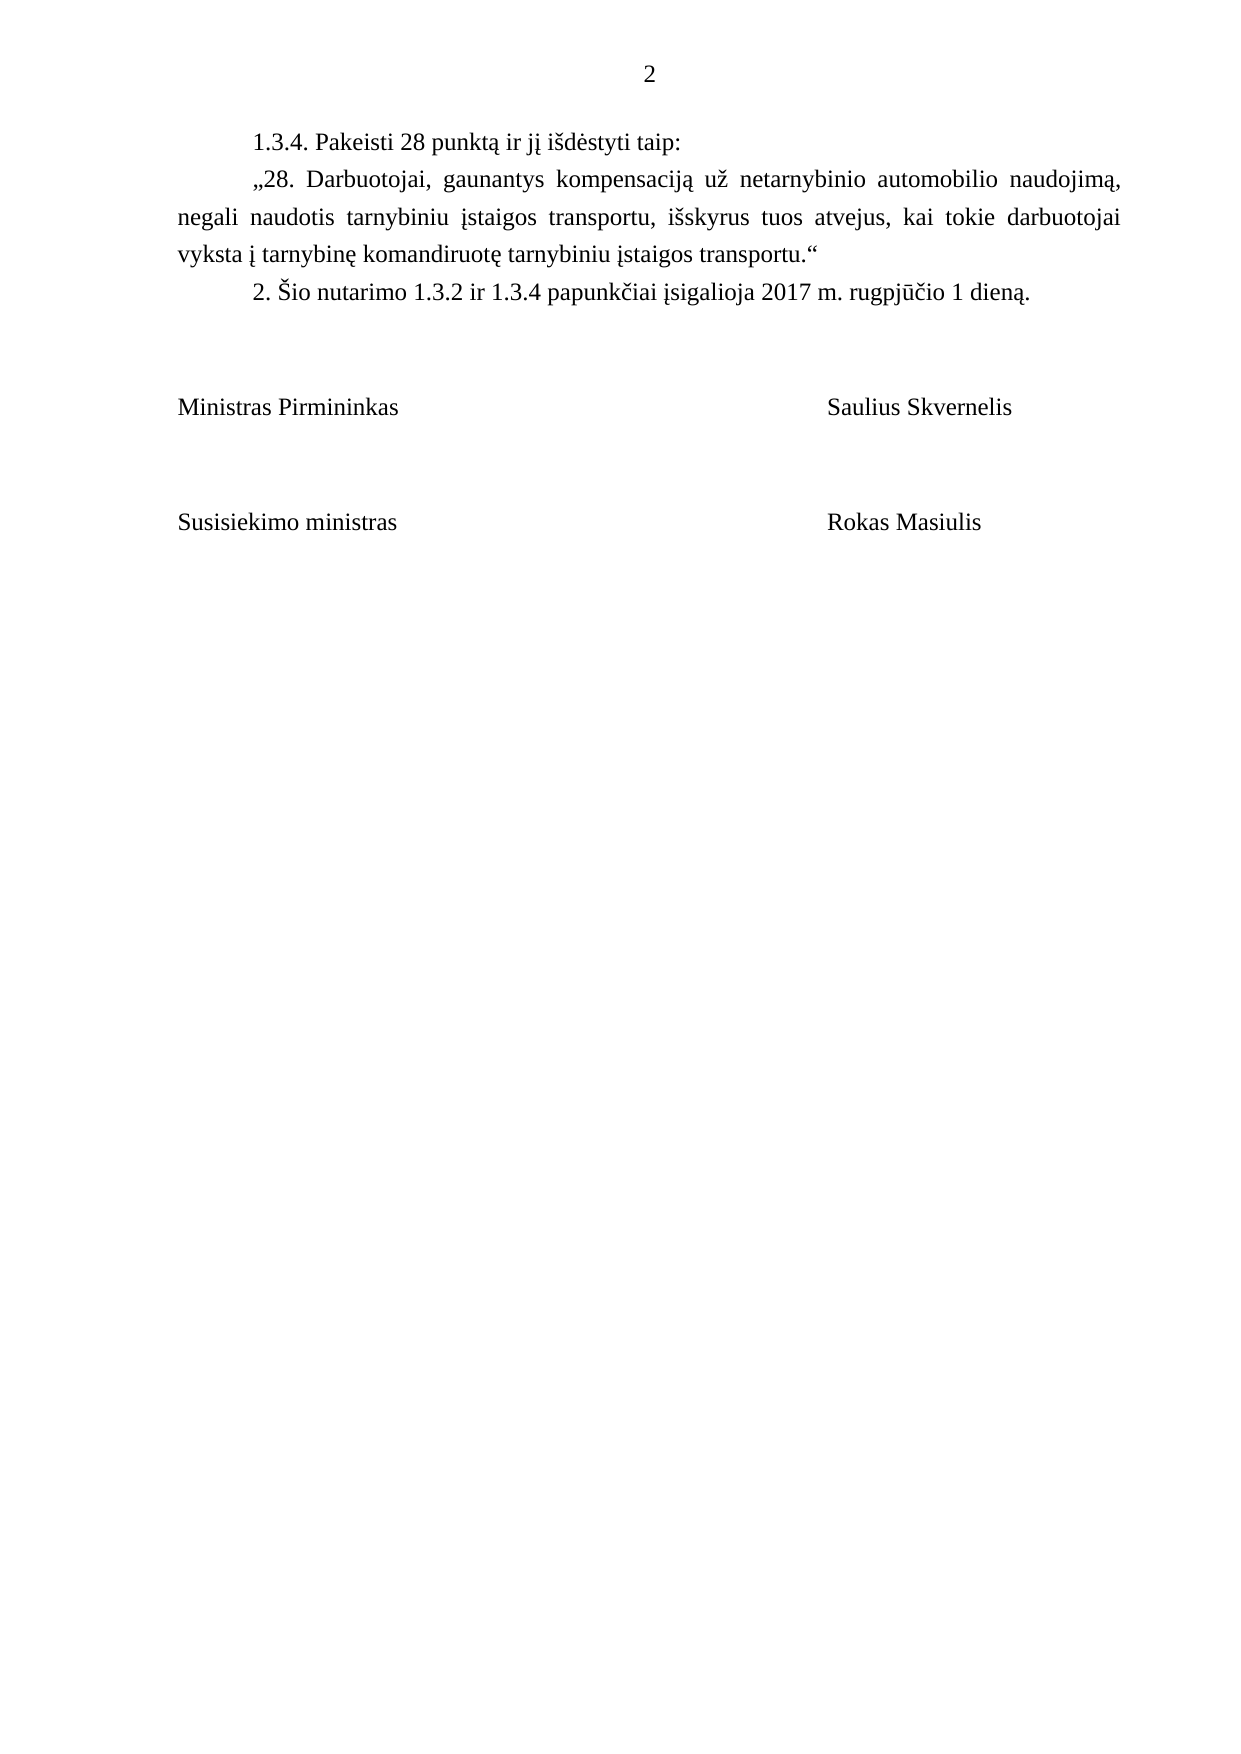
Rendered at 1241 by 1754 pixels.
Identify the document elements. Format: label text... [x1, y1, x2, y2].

text 1.3.4. Pakeisti 28 punktą ir jį išdėstyti taip: [177, 118, 1122, 156]
text 2. Šio nutarimo 1.3.2 ir 1.3.4 papunkčiai įsigalioja 2017 m. rugpjūčio 1 dieną. [177, 268, 1122, 306]
text Susisiekimo ministras Rokas Masiulis [177, 507, 1122, 536]
text Ministras Pirmininkas Saulius Skvernelis [177, 392, 1122, 421]
text „28. Darbuotojai, gaunantys kompensaciją už netarnybinio automobilio naudojimą, negali naudotis tarnybiniu įstaigos transportu, išskyrus tuos atvejus, kai tokie darbuotojai vyksta į tarnybinę komandiruotę tarnybiniu įstaigos transportu.“ [177, 156, 1122, 268]
